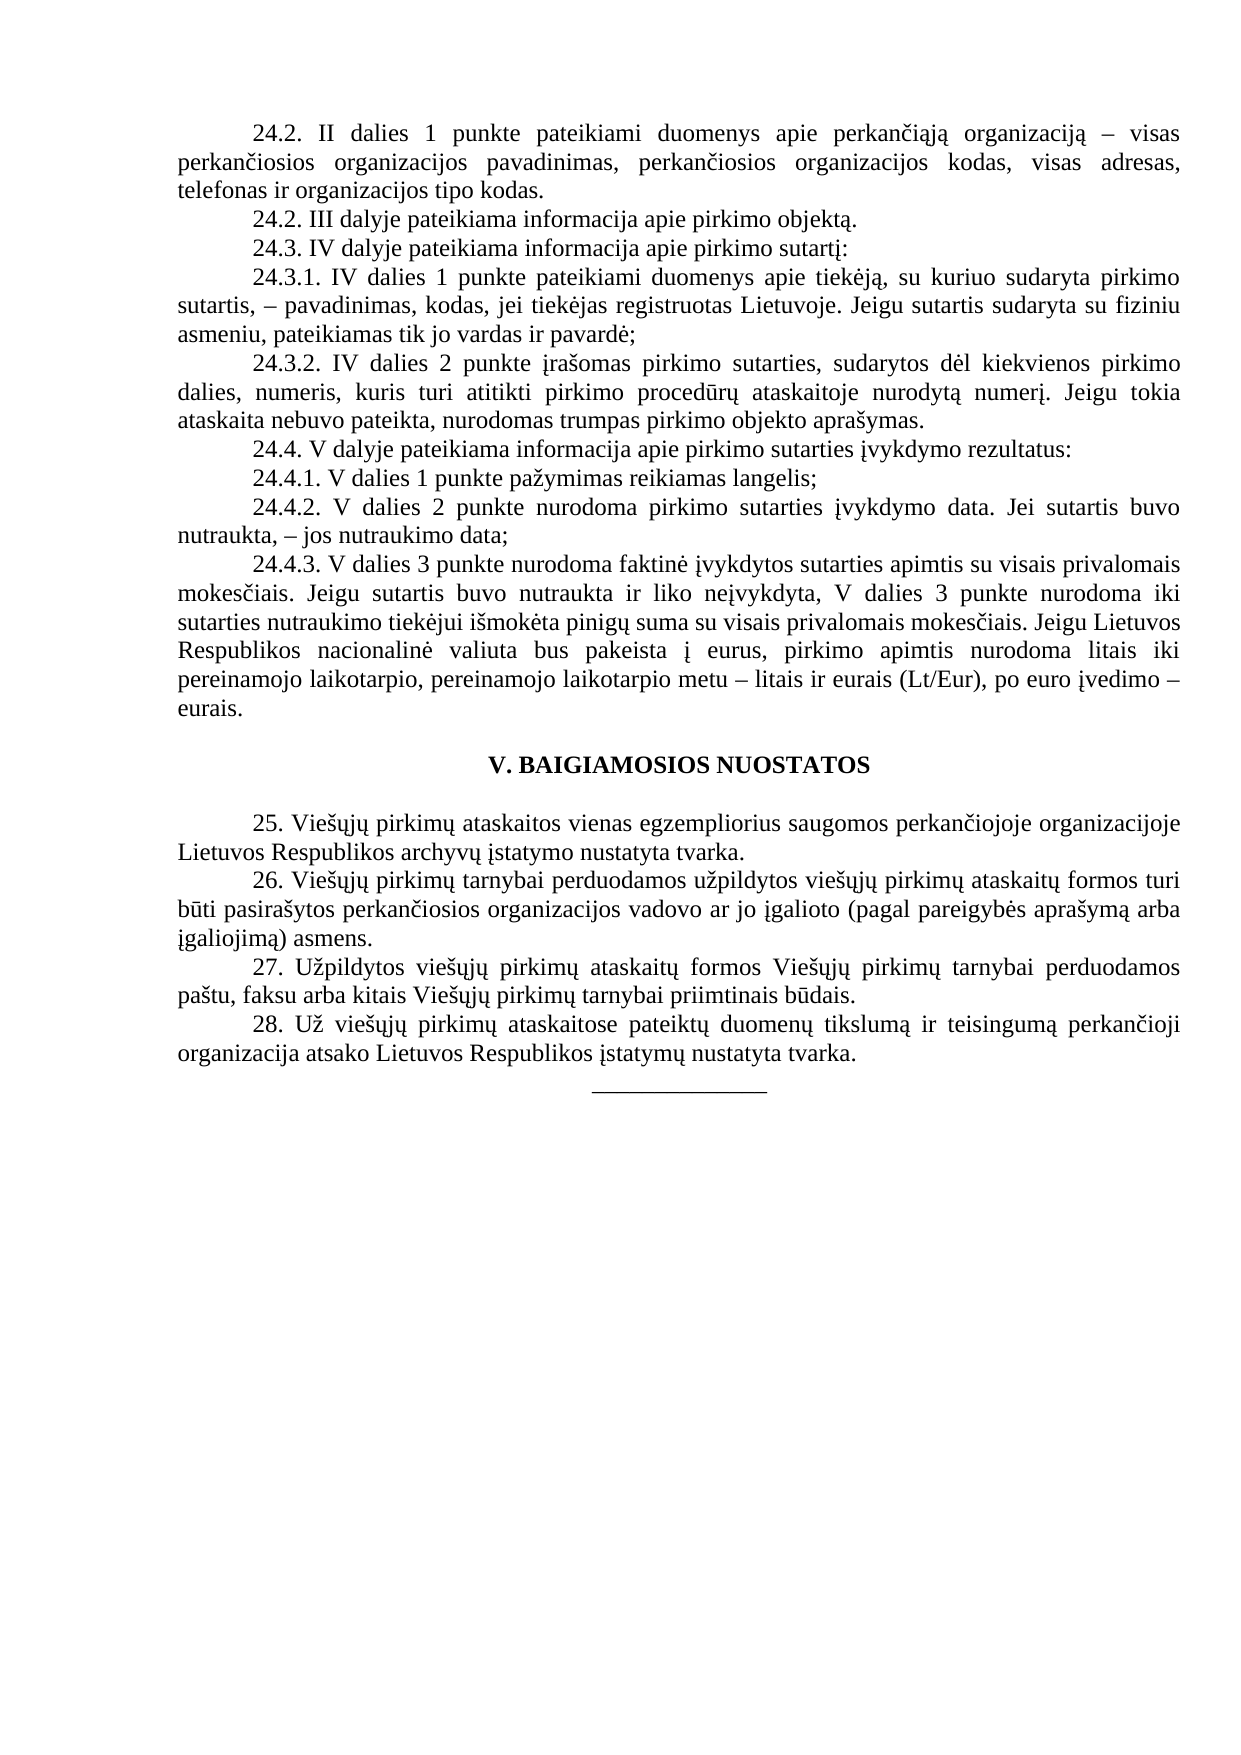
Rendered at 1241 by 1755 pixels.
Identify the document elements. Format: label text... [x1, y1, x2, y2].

text ______________ [177, 1067, 1181, 1096]
text 27. Užpildytos viešųjų pirkimų ataskaitų formos Viešųjų pirkimų tarnybai perduodamos paštu, faksu arba kitais Viešųjų pirkimų tarnybai priimtinais būdais. [177, 952, 1181, 1009]
text 24.2. III dalyje pateikiama informacija apie pirkimo objektą. [177, 204, 1181, 233]
text V. BAIGIAMOSIOS NUOSTATOS [177, 751, 1181, 779]
text 24.4.1. V dalies 1 punkte pažymimas reikiamas langelis; [177, 463, 1181, 492]
text 24.4. V dalyje pateikiama informacija apie pirkimo sutarties įvykdymo rezultatus: [177, 434, 1181, 463]
text 24.3.1. IV dalies 1 punkte pateikiami duomenys apie tiekėją, su kuriuo sudaryta pirkimo sutartis, – pavadinimas, kodas, jei tiekėjas registruotas Lietuvoje. Jeigu sutartis sudaryta su fiziniu asmeniu, pateikiamas tik jo vardas ir pavardė; [177, 262, 1181, 348]
text 24.2. II dalies 1 punkte pateikiami duomenys apie perkančiąją organizaciją – visas perkančiosios organizacijos pavadinimas, perkančiosios organizacijos kodas, visas adresas, telefonas ir organizacijos tipo kodas. [177, 118, 1181, 204]
text 24.3. IV dalyje pateikiama informacija apie pirkimo sutartį: [177, 233, 1181, 262]
text 24.4.2. V dalies 2 punkte nurodoma pirkimo sutarties įvykdymo data. Jei sutartis buvo nutraukta, – jos nutraukimo data; [177, 492, 1181, 549]
text 25. Viešųjų pirkimų ataskaitos vienas egzempliorius saugomos perkančiojoje organizacijoje Lietuvos Respublikos archyvų įstatymo nustatyta tvarka. [177, 808, 1181, 866]
text 28. Už viešųjų pirkimų ataskaitose pateiktų duomenų tikslumą ir teisingumą perkančioji organizacija atsako Lietuvos Respublikos įstatymų nustatyta tvarka. [177, 1009, 1181, 1067]
text 24.4.3. V dalies 3 punkte nurodoma faktinė įvykdytos sutarties apimtis su visais privalomais mokesčiais. Jeigu sutartis buvo nutraukta ir liko neįvykdyta, V dalies 3 punkte nurodoma iki sutarties nutraukimo tiekėjui išmokėta pinigų suma su visais privalomais mokesčiais. Jeigu Lietuvos Respublikos nacionalinė valiuta bus pakeista į eurus, pirkimo apimtis nurodoma litais iki pereinamojo laikotarpio, pereinamojo laikotarpio metu – litais ir eurais (Lt/Eur), po euro įvedimo – eurais. [177, 549, 1181, 722]
text 24.3.2. IV dalies 2 punkte įrašomas pirkimo sutarties, sudarytos dėl kiekvienos pirkimo dalies, numeris, kuris turi atitikti pirkimo procedūrų ataskaitoje nurodytą numerį. Jeigu tokia ataskaita nebuvo pateikta, nurodomas trumpas pirkimo objekto aprašymas. [177, 348, 1181, 434]
text 26. Viešųjų pirkimų tarnybai perduodamos užpildytos viešųjų pirkimų ataskaitų formos turi būti pasirašytos perkančiosios organizacijos vadovo ar jo įgalioto (pagal pareigybės aprašymą arba įgaliojimą) asmens. [177, 866, 1181, 952]
